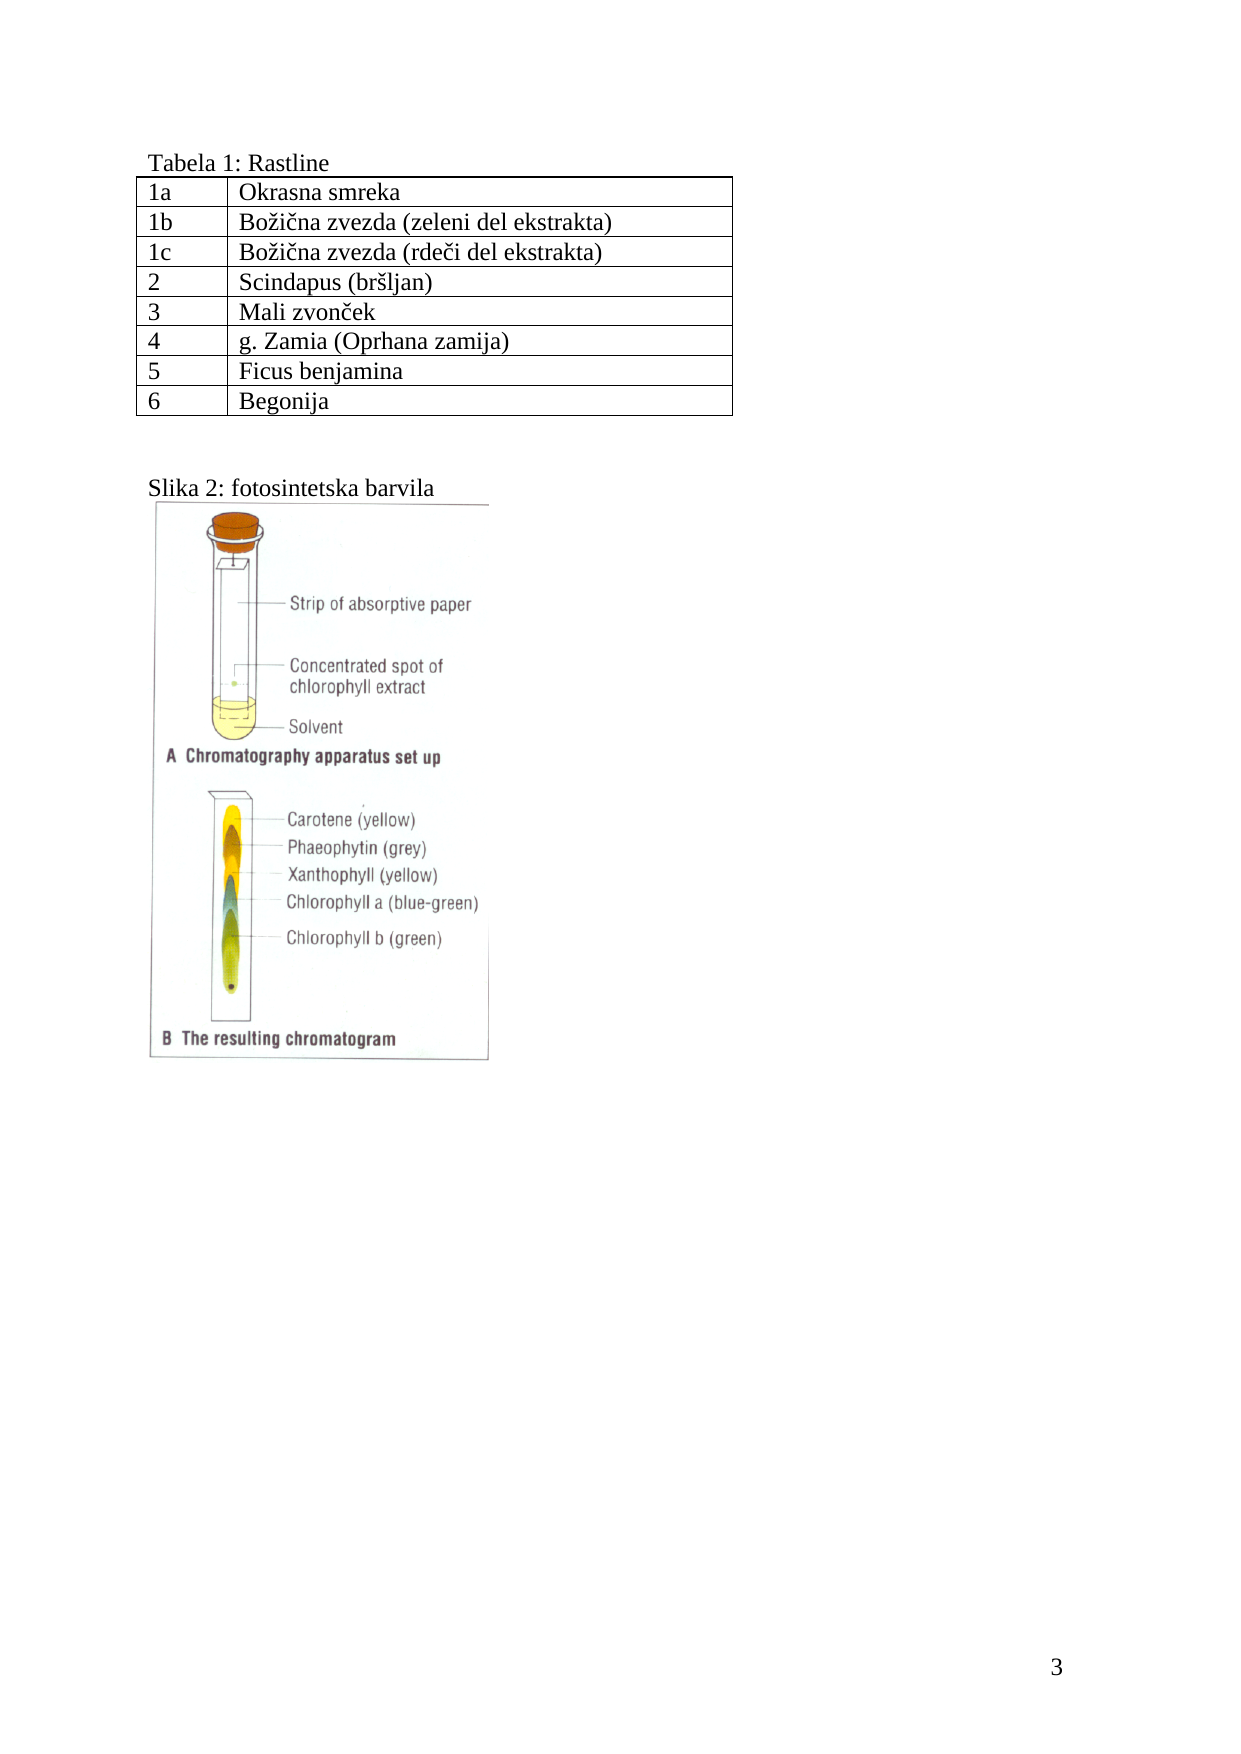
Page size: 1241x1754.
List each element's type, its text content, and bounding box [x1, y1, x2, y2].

table_header 1a [137, 178, 227, 206]
table_cell 5 [137, 356, 227, 385]
table_header Okrasna smreka [228, 178, 732, 206]
table_cell 1c [137, 237, 227, 266]
table_cell 3 [137, 297, 227, 325]
table_cell Božična zvezda (rdeči del ekstrakta) [228, 237, 732, 266]
text Tabela 1: Rastline [148, 148, 1063, 176]
table_cell Scindapus (bršljan) [228, 267, 732, 296]
picture [147, 501, 489, 1063]
table_cell 1b [137, 207, 227, 236]
table_cell Božična zvezda (zeleni del ekstrakta) [228, 207, 732, 236]
table_cell Mali zvonček [228, 297, 732, 325]
table_cell 6 [137, 386, 227, 415]
table_cell Begonija [228, 386, 732, 415]
table_cell g. Zamia (Oprhana zamija) [228, 326, 732, 355]
table_cell 2 [137, 267, 227, 296]
text Slika 2: fotosintetska barvila [148, 473, 1063, 502]
table_cell 4 [137, 326, 227, 355]
table_cell Ficus benjamina [228, 356, 732, 385]
